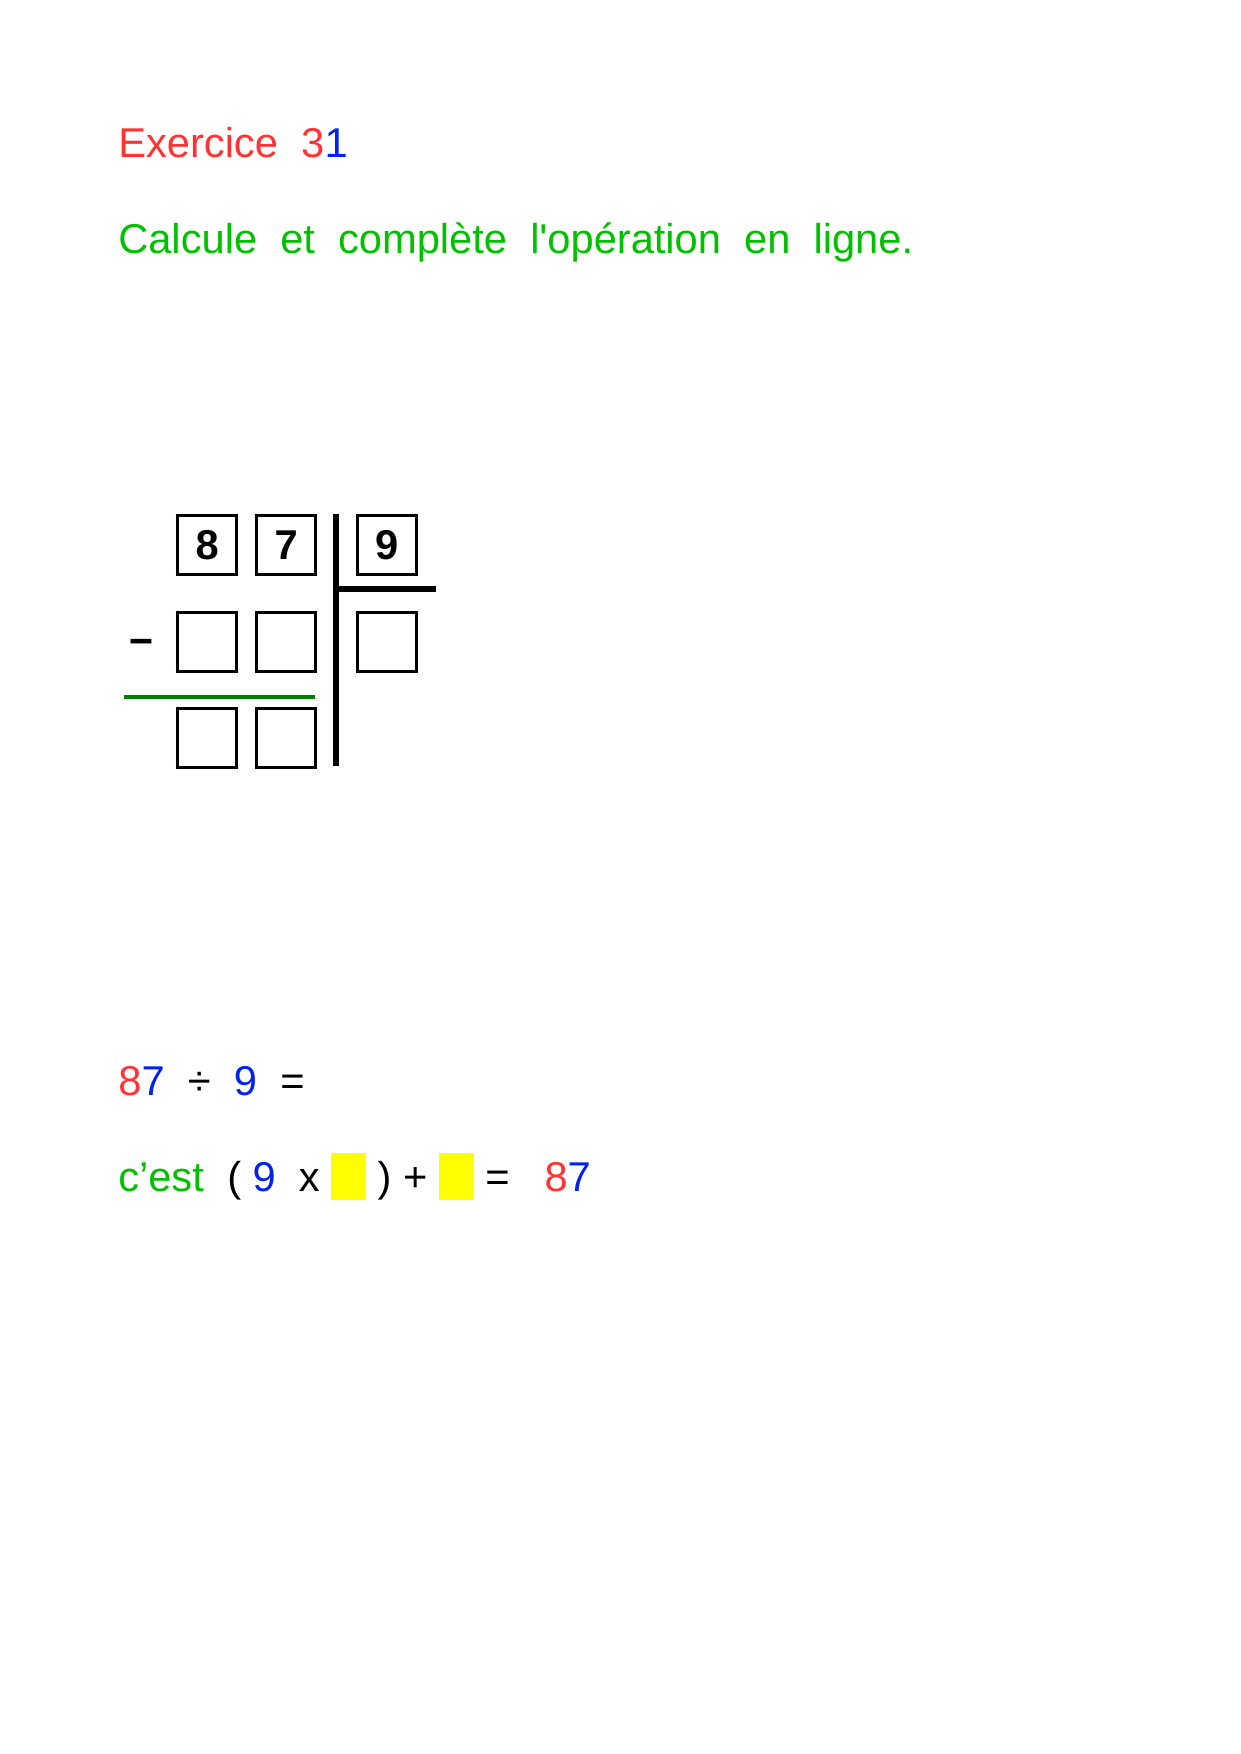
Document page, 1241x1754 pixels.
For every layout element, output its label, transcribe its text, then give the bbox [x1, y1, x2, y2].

table_cell [124, 670, 157, 682]
table_cell [256, 769, 315, 779]
table_cell [339, 598, 357, 611]
table_cell [256, 673, 315, 682]
table_cell [118, 586, 124, 598]
table_cell [177, 682, 236, 694]
table_cell [236, 682, 256, 694]
table_cell [158, 586, 177, 598]
table_cell [315, 586, 326, 598]
table_cell [258, 614, 314, 669]
table_cell [315, 766, 326, 779]
table_cell [158, 707, 176, 766]
table_cell [118, 707, 124, 766]
table_cell 7 [258, 517, 314, 573]
table_cell [418, 514, 436, 573]
table_cell [416, 598, 436, 611]
table_cell [416, 592, 436, 598]
table_cell [357, 695, 416, 707]
table_cell [236, 598, 256, 611]
table_cell [177, 769, 236, 779]
text Exercice 31 [118, 118, 1122, 166]
table_cell [317, 611, 326, 669]
table_cell [118, 611, 124, 669]
table_cell [418, 611, 436, 669]
table_cell [177, 673, 236, 682]
table_cell [124, 598, 157, 611]
table_cell [238, 514, 255, 573]
table_cell [315, 682, 326, 694]
table_cell [238, 611, 255, 669]
table_cell [118, 598, 124, 611]
table_header [118, 501, 124, 514]
table_cell [315, 573, 326, 586]
table_cell [416, 707, 436, 766]
table_header [158, 501, 177, 514]
table_cell [256, 586, 315, 598]
table_cell [357, 598, 416, 611]
table_cell [256, 682, 315, 694]
table_cell [124, 682, 157, 694]
table_cell [357, 682, 416, 694]
table_cell [158, 611, 176, 669]
table_cell [339, 707, 357, 766]
table_cell [124, 707, 157, 766]
table_cell [118, 682, 124, 694]
table_cell [177, 586, 236, 598]
table_cell [339, 682, 357, 694]
text 87 ÷ 9 = c’est ( 9 x ) + = 87 [118, 865, 1122, 1200]
table_cell [179, 614, 235, 669]
table_cell [118, 766, 124, 779]
table_cell [118, 573, 124, 586]
table_cell [179, 710, 235, 766]
table_cell [416, 670, 436, 682]
table_cell [359, 614, 415, 669]
table_cell [177, 598, 236, 611]
table_cell [158, 699, 177, 707]
table_cell [315, 670, 326, 682]
table_cell [177, 699, 236, 707]
table_cell [236, 766, 256, 779]
table_cell [336, 766, 357, 779]
table_cell [124, 766, 157, 779]
table_cell [158, 670, 177, 682]
table_header [256, 501, 315, 514]
table_cell [339, 695, 357, 707]
table_header [236, 501, 256, 514]
table_cell [416, 695, 436, 707]
table_header [357, 501, 416, 514]
table_cell [256, 576, 315, 586]
table_cell [317, 514, 326, 573]
table_cell [326, 766, 336, 779]
table_cell [236, 573, 256, 586]
table_cell [339, 592, 357, 598]
table_cell [326, 514, 333, 766]
table_cell [416, 682, 436, 694]
table_header [326, 501, 336, 514]
table_cell [236, 586, 256, 598]
table_cell [416, 573, 436, 586]
table_cell 9 [359, 517, 415, 573]
table_header [124, 501, 157, 514]
table_cell [258, 710, 314, 766]
table_cell [357, 766, 416, 779]
table_cell [416, 766, 436, 779]
table_cell [238, 707, 255, 766]
table_cell [158, 598, 177, 611]
table_header [436, 501, 1157, 779]
table_cell [158, 573, 177, 586]
table_header [416, 501, 436, 514]
table_cell [118, 695, 124, 707]
table_cell 8 [179, 517, 235, 573]
table_cell [118, 514, 124, 573]
table_cell [236, 670, 256, 682]
table_cell [339, 611, 356, 669]
table_cell [124, 514, 157, 573]
table_cell − [124, 611, 157, 669]
table_cell [357, 707, 416, 766]
table_cell [256, 699, 315, 707]
table_cell [236, 699, 256, 707]
table_cell [315, 695, 326, 707]
table_cell [317, 707, 326, 766]
table_cell [315, 598, 326, 611]
text Calcule et complète l'opération en ligne. [118, 214, 1122, 262]
table_cell [124, 699, 157, 707]
table_cell [357, 576, 416, 586]
table_cell [339, 670, 357, 682]
table_cell [357, 673, 416, 682]
table_cell [118, 670, 124, 682]
table_header [336, 501, 357, 514]
table_cell [124, 586, 157, 598]
table_cell [124, 573, 157, 586]
table_cell [158, 766, 177, 779]
table_cell [339, 573, 357, 586]
table_cell [339, 514, 356, 573]
table_cell [177, 576, 236, 586]
table_cell [256, 598, 315, 611]
table_cell [158, 514, 176, 573]
table_header [315, 501, 326, 514]
table_cell [158, 682, 177, 694]
table_cell [357, 592, 416, 598]
table_header [177, 501, 236, 514]
